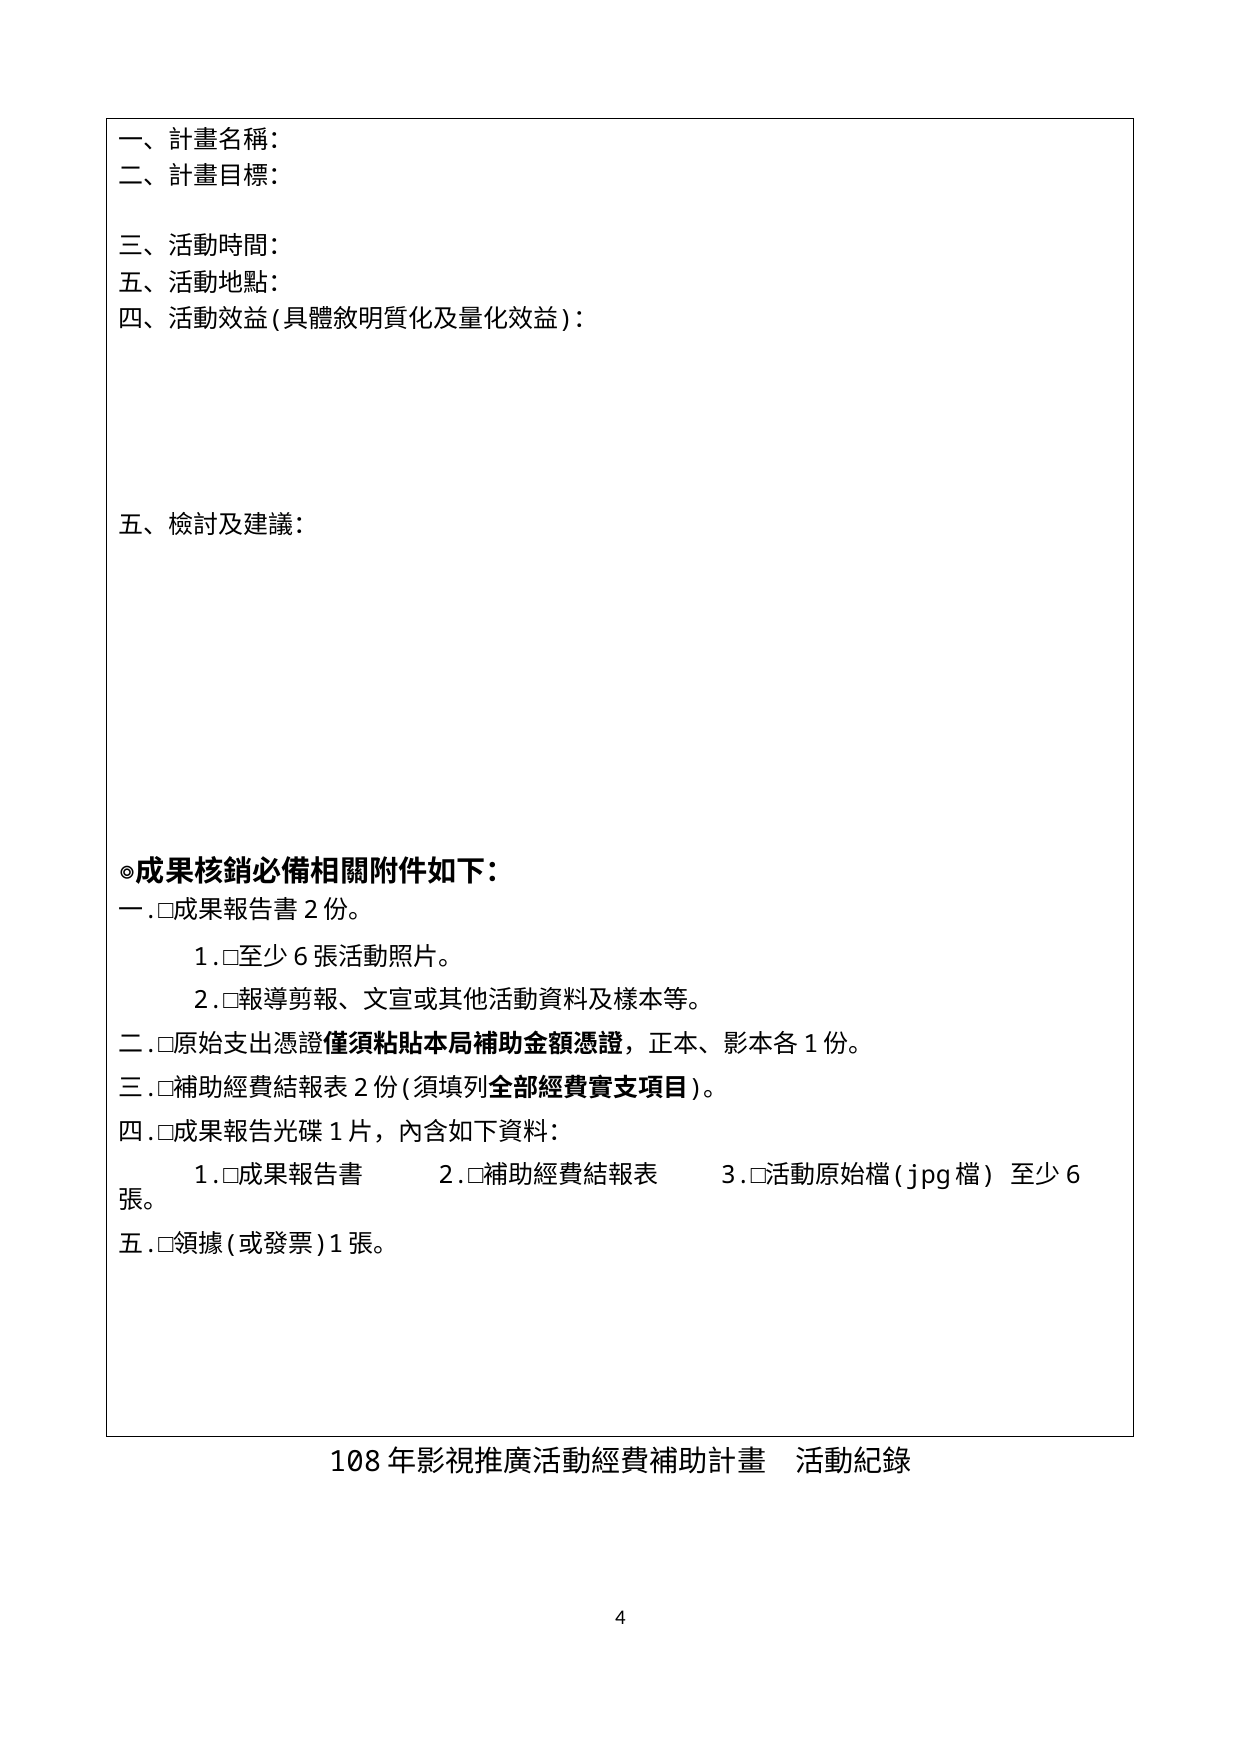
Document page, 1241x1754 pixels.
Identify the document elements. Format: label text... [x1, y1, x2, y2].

table_cell 一、計畫名稱： 二、計畫目標： 三、活動時間： 五、活動地點： 四、活動效益(具體敘明質化及量化效益)： 五、檢討及建議： ◎成果核銷必備相關附件如下： 一.□成果報告書2份。 1.□至少6張活動照片。 2.□報導剪報、文宣或其他活動資料及樣本等。 二.□原始支出憑證僅須粘貼本局補助金額憑證，正本、影本各1份。 三.□補助經費結報表2份(須填列全部經費實支項目)。 四.□成果報告光碟1片，內含如下資料： 1.□成果報告書 2.□補助經費結報表 3.□活動原始檔(jpg檔) 至少6張。 五.□領據(或發票)1張。 [107, 119, 1133, 1436]
text 108年影視推廣活動經費補助計畫 活動紀錄 [118, 1437, 1122, 1480]
